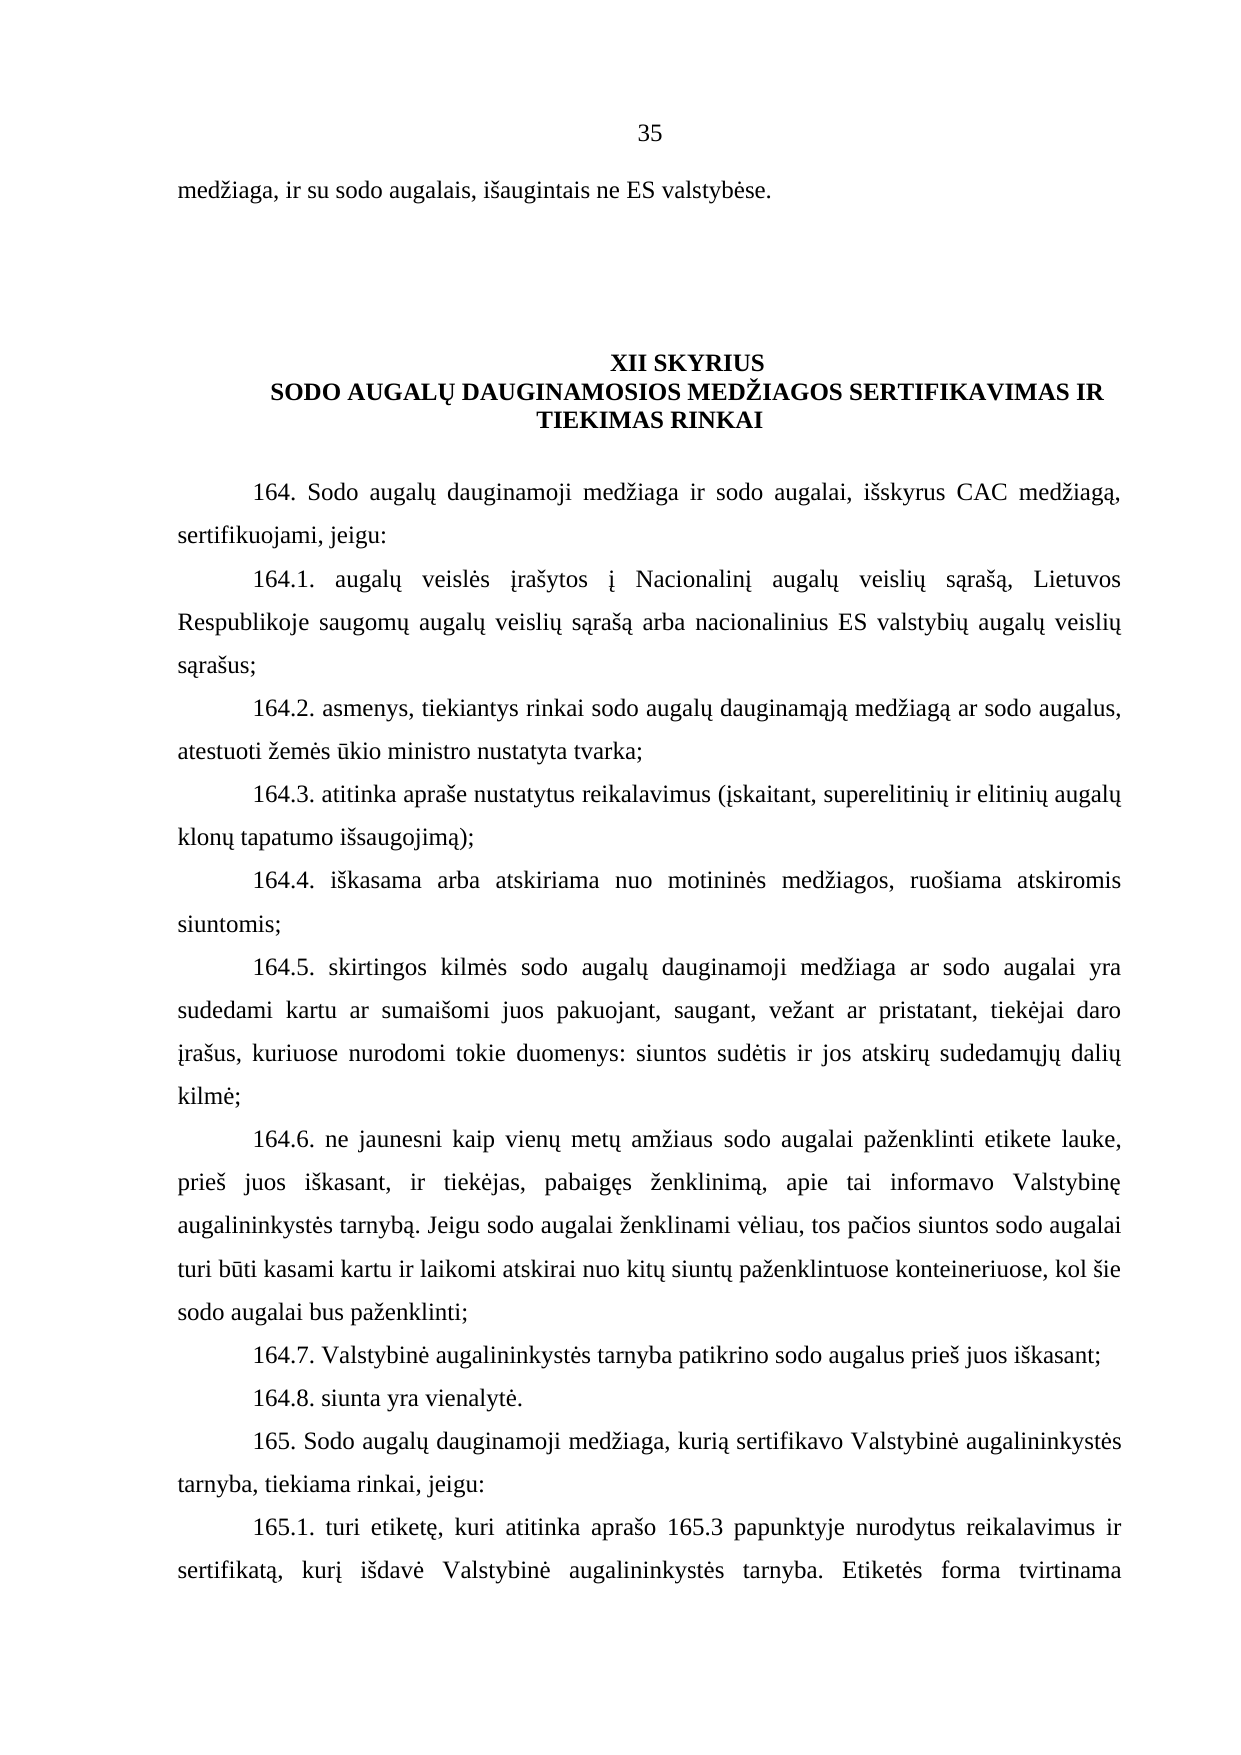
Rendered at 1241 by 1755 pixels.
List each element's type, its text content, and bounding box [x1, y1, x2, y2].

text SODO AUGALŲ DAUGINAMOSIOS MEDŽIAGOS SERTIFIKAVIMAS IR TIEKIMAS RINKAI [177, 377, 1122, 434]
text 165.1. turi etiketę, kuri atitinka aprašo 165.3 papunktyje nurodytus reikalavimus ir sertifikatą, kurį išdavė Valstybinė augalininkystės tarnyba. Etiketės forma tvirtinama [177, 1512, 1122, 1584]
text XII SKYRIUS [177, 348, 1122, 377]
text 164.7. Valstybinė augalininkystės tarnyba patikrino sodo augalus prieš juos iškasant; [177, 1340, 1122, 1369]
text 164.4. iškasama arba atskiriama nuo motininės medžiagos, ruošiama atskiromis siuntomis; [177, 866, 1122, 937]
text 164.3. atitinka apraše nustatytus reikalavimus (įskaitant, superelitinių ir elitinių augalų klonų tapatumo išsaugojimą); [177, 779, 1122, 851]
text 165. Sodo augalų dauginamoji medžiaga, kurią sertifikavo Valstybinė augalininkystės tarnyba, tiekiama rinkai, jeigu: [177, 1426, 1122, 1498]
text 164.2. asmenys, tiekiantys rinkai sodo augalų dauginamąją medžiagą ar sodo augalus, atestuoti žemės ūkio ministro nustatyta tvarka; [177, 693, 1122, 765]
text 164.5. skirtingos kilmės sodo augalų dauginamoji medžiaga ar sodo augalai yra sudedami kartu ar sumaišomi juos pakuojant, saugant, vežant ar pristatant, tiekėjai daro įrašus, kuriuose nurodomi tokie duomenys: siuntos sudėtis ir jos atskirų sudedamųjų dalių kilmė; [177, 952, 1122, 1110]
text 164. Sodo augalų dauginamoji medžiaga ir sodo augalai, išskyrus CAC medžiagą, sertifikuojami, jeigu: [177, 477, 1122, 549]
text 164.8. siunta yra vienalytė. [177, 1383, 1122, 1412]
text 164.1. augalų veislės įrašytos į Nacionalinį augalų veislių sąrašą, Lietuvos Respublikoje saugomų augalų veislių sąrašą arba nacionalinius ES valstybių augalų veislių sąrašus; [177, 564, 1122, 679]
text medžiaga, ir su sodo augalais, išaugintais ne ES valstybėse. [177, 176, 1122, 204]
text 164.6. ne jaunesni kaip vienų metų amžiaus sodo augalai paženklinti etikete lauke, prieš juos iškasant, ir tiekėjas, pabaigęs ženklinimą, apie tai informavo Valstybinę augalininkystės tarnybą. Jeigu sodo augalai ženklinami vėliau, tos pačios siuntos sodo augalai turi būti kasami kartu ir laikomi atskirai nuo kitų siuntų paženklintuose konteineriuose, kol šie sodo augalai bus paženklinti; [177, 1124, 1122, 1326]
